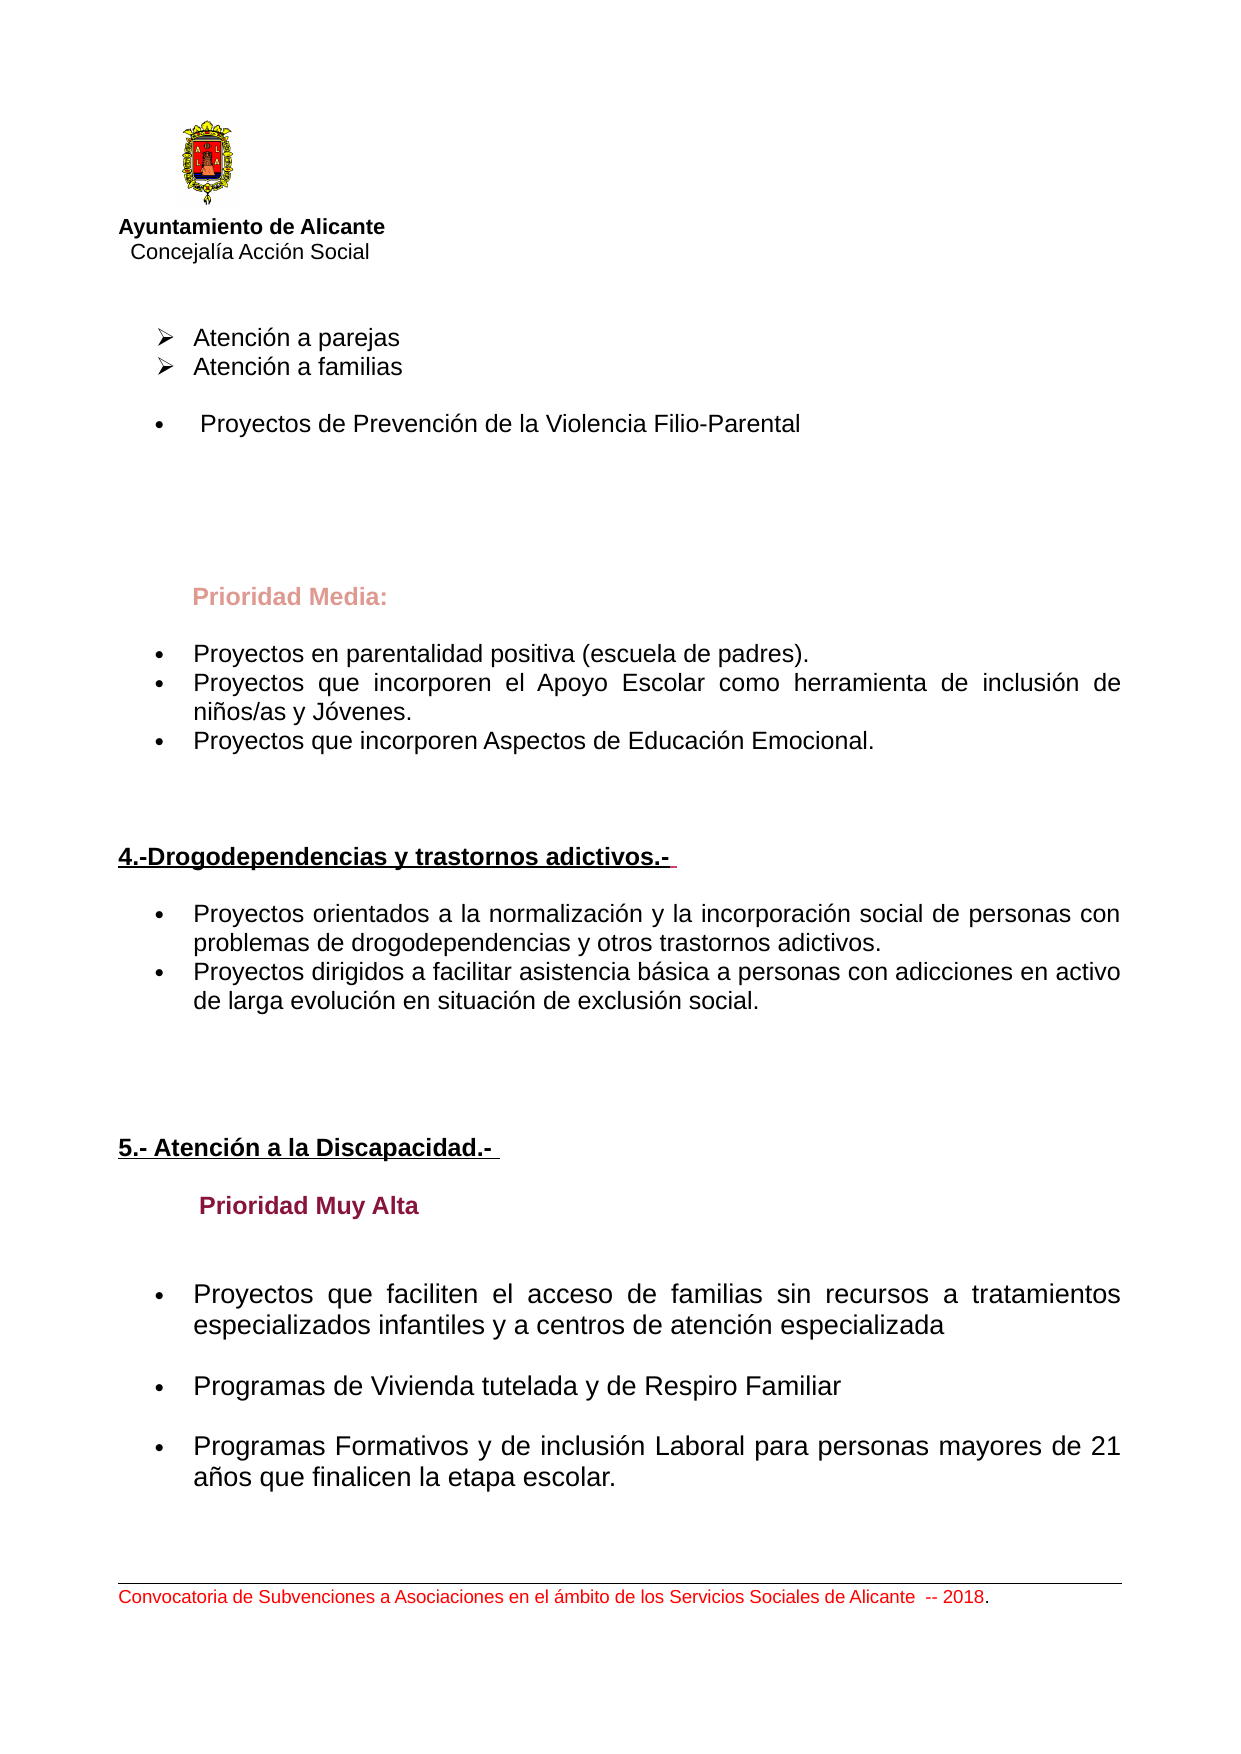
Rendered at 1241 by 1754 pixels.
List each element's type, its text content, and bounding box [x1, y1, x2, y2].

text Prioridad Muy Alta [118, 1191, 1122, 1220]
list Programas Formativos y de inclusión Laboral para personas mayores de 21 años que finalicen la etapa escolar. [156, 1430, 1122, 1492]
list Proyectos de Prevención de la Violencia Filio-Parental [156, 409, 1122, 438]
text Prioridad Media: [118, 582, 1122, 611]
text 5.- Atención a la Discapacidad.- [118, 1133, 1122, 1162]
list Proyectos que incorporen Aspectos de Educación Emocional. [156, 726, 1122, 754]
list Proyectos en parentalidad positiva (escuela de padres). [156, 639, 1122, 668]
list Programas de Vivienda tutelada y de Respiro Familiar [156, 1369, 1122, 1401]
list Proyectos que faciliten el acceso de familias sin recursos a tratamientos especializados infantiles y a centros de atención especializada [156, 1278, 1122, 1340]
list Proyectos que incorporen el Apoyo Escolar como herramienta de inclusión de niños/as y Jóvenes. [156, 668, 1122, 726]
list Atención a familias [156, 351, 1122, 380]
list Proyectos dirigidos a facilitar asistencia básica a personas con adicciones en activo de larga evolución en situación de exclusión social. [156, 957, 1122, 1014]
list Atención a parejas [156, 323, 1122, 351]
list Proyectos orientados a la normalización y la incorporación social de personas con problemas de drogodependencias y otros trastornos adictivos. [156, 899, 1122, 957]
text 4.-Drogodependencias y trastornos adictivos.- [118, 842, 1122, 870]
